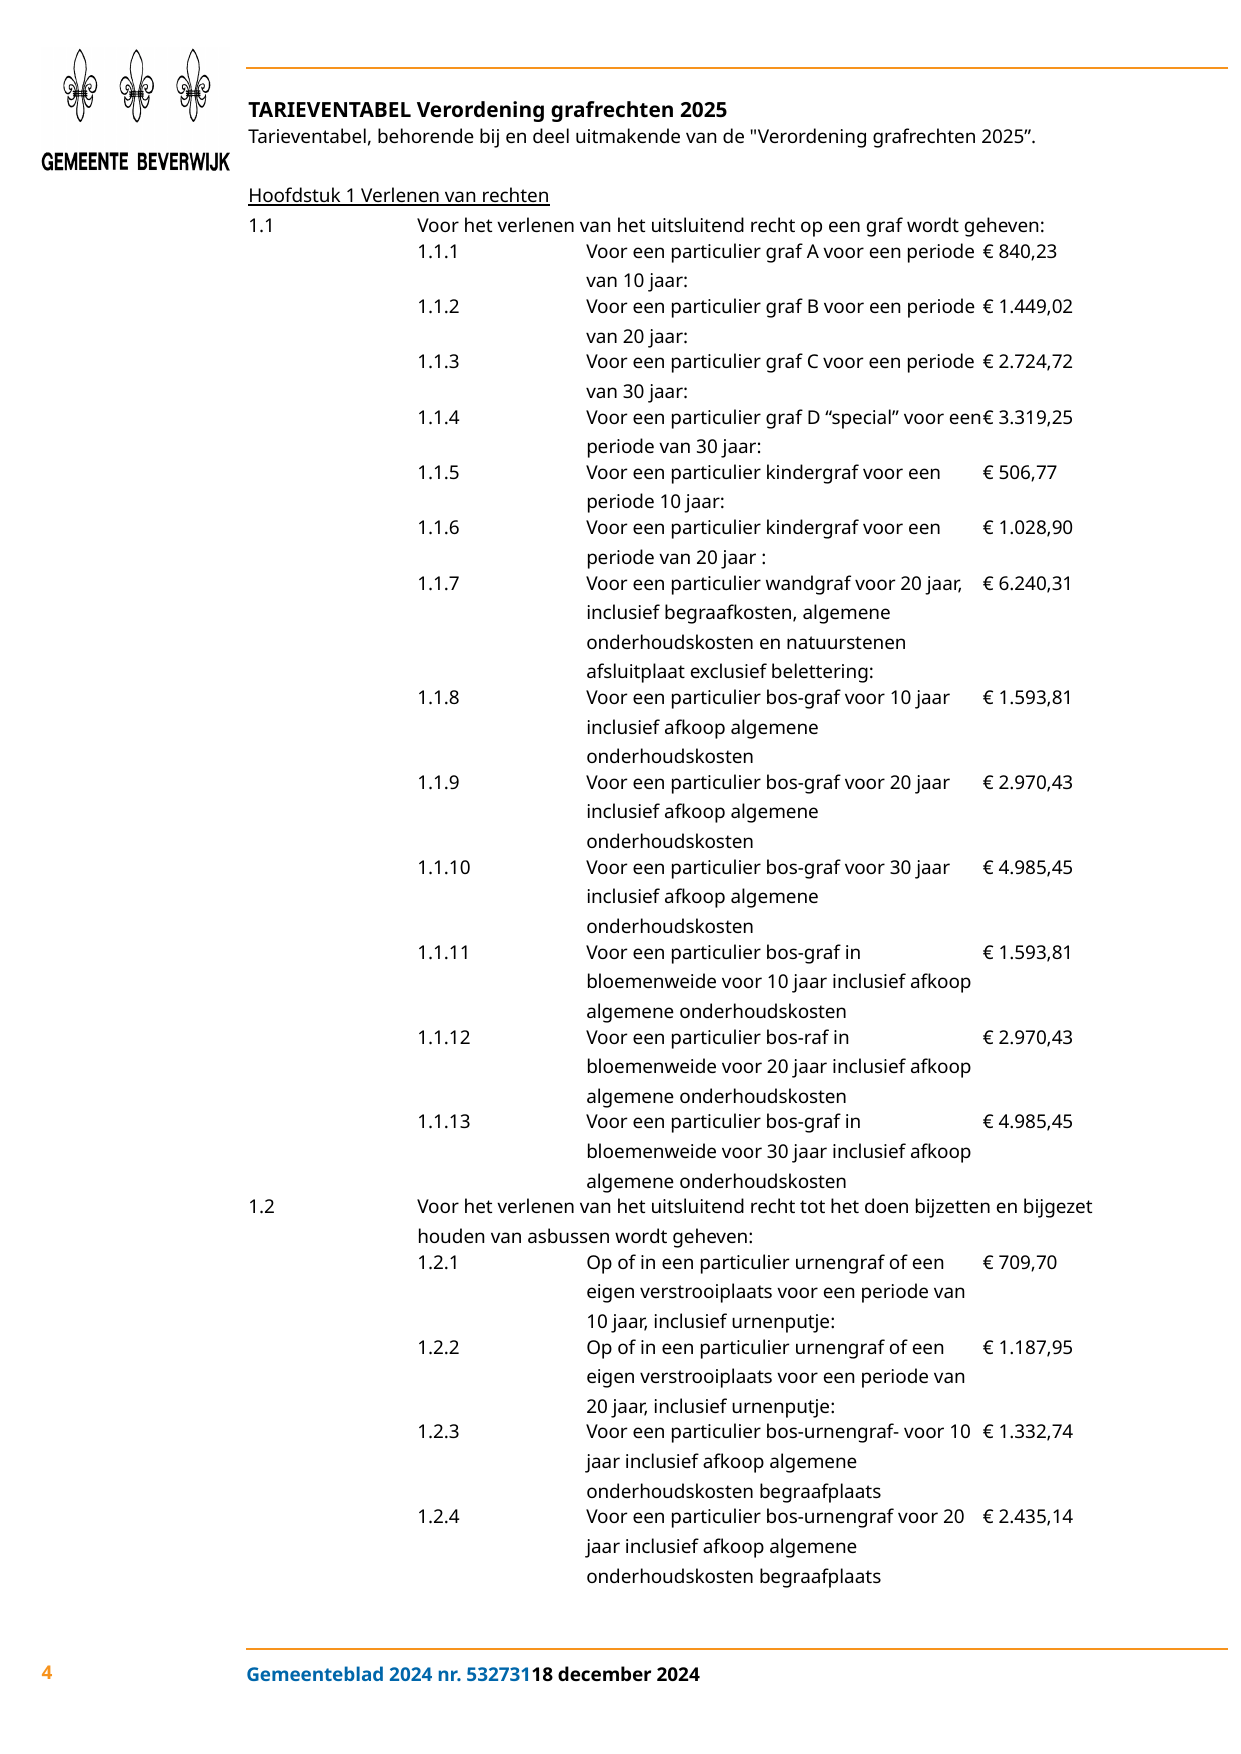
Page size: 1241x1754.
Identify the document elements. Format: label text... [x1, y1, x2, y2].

table_cell € 840,23 [983, 238, 1152, 293]
table_cell [248, 349, 417, 404]
table_cell 1.1.6 [417, 515, 586, 570]
table_cell Voor een particulier bos-urnengraf voor 20 jaar inclusief afkoop algemene onderhoudskosten begraafplaats [586, 1504, 983, 1588]
table_cell € 1.449,02 [983, 293, 1152, 348]
text Hoofdstuk 1 Verlenen van rechten [248, 182, 1152, 208]
table_cell 1.1.12 [417, 1024, 586, 1109]
table_cell Op of in een particulier urnengraf of een eigen verstrooiplaats voor een periode van 10 jaar, inclusief urnenputje: [586, 1249, 983, 1334]
text TARIEVENTABEL Verordening grafrechten 2025 [248, 95, 1152, 123]
table_cell Voor een particulier bos-urnengraf- voor 10 jaar inclusief afkoop algemene onderhoudskosten begraafplaats [586, 1419, 983, 1504]
table_cell [248, 1334, 417, 1419]
table_cell € 3.319,25 [983, 404, 1152, 459]
table_cell 1.2.3 [417, 1419, 586, 1504]
table_cell [248, 1109, 417, 1194]
table_cell [248, 293, 417, 348]
table_cell [248, 769, 417, 854]
table_cell Voor een particulier bos-raf in bloemenweide voor 20 jaar inclusief afkoop algemene onderhoudskosten [586, 1024, 983, 1109]
table_cell [248, 515, 417, 570]
table_header Voor het verlenen van het uitsluitend recht op een graf wordt geheven: [417, 212, 1152, 238]
table_cell 1.1.1 [417, 238, 586, 293]
table_cell 1.2.4 [417, 1504, 586, 1588]
table_cell € 2.970,43 [983, 769, 1152, 854]
table_cell Voor een particulier wandgraf voor 20 jaar, inclusief begraafkosten, algemene onderhoudskosten en natuurstenen afsluitplaat exclusief belettering: [586, 570, 983, 684]
table_cell Voor het verlenen van het uitsluitend recht tot het doen bijzetten en bijgezet houden van asbussen wordt geheven: [417, 1194, 1152, 1249]
table_cell 1.1.10 [417, 854, 586, 939]
table_cell 1.1.8 [417, 684, 586, 769]
table_cell 1.1.5 [417, 459, 586, 514]
table_cell € 2.724,72 [983, 349, 1152, 404]
table_cell € 709,70 [983, 1249, 1152, 1334]
table_cell [248, 1249, 417, 1334]
table_cell [248, 404, 417, 459]
table_header 1.1 [248, 212, 417, 238]
table_cell € 4.985,45 [983, 854, 1152, 939]
table_cell 1.2.1 [417, 1249, 586, 1334]
table_cell Voor een particulier graf C voor een periode van 30 jaar: [586, 349, 983, 404]
table_cell Voor een particulier bos-graf voor 30 jaar inclusief afkoop algemene onderhoudskosten [586, 854, 983, 939]
table_cell € 6.240,31 [983, 570, 1152, 684]
table_cell [248, 1419, 417, 1504]
table_cell € 1.187,95 [983, 1334, 1152, 1419]
table_cell [248, 238, 417, 293]
table_cell [248, 1024, 417, 1109]
table_cell Voor een particulier bos-graf voor 20 jaar inclusief afkoop algemene onderhoudskosten [586, 769, 983, 854]
table_cell [248, 1504, 417, 1588]
table_cell € 4.985,45 [983, 1109, 1152, 1194]
table_cell Voor een particulier kindergraf voor een periode 10 jaar: [586, 459, 983, 514]
table_cell Voor een particulier bos-graf in bloemenweide voor 30 jaar inclusief afkoop algemene onderhoudskosten [586, 1109, 983, 1194]
table_cell € 1.332,74 [983, 1419, 1152, 1504]
table_cell [248, 939, 417, 1024]
text Tarieventabel, behorende bij en deel uitmakende van de "Verordening grafrechten 2025”. [248, 123, 1152, 149]
table_cell Voor een particulier bos-graf in bloemenweide voor 10 jaar inclusief afkoop algemene onderhoudskosten [586, 939, 983, 1024]
table_cell 1.1.7 [417, 570, 586, 684]
table_cell 1.2.2 [417, 1334, 586, 1419]
table_cell Voor een particulier bos-graf voor 10 jaar inclusief afkoop algemene onderhoudskosten [586, 684, 983, 769]
table_cell 1.1.2 [417, 293, 586, 348]
picture [41, 47, 231, 172]
table_cell [248, 854, 417, 939]
table_cell Op of in een particulier urnengraf of een eigen verstrooiplaats voor een periode van 20 jaar, inclusief urnenputje: [586, 1334, 983, 1419]
table_cell [248, 684, 417, 769]
table_cell Voor een particulier kindergraf voor een periode van 20 jaar : [586, 515, 983, 570]
table_cell 1.1.4 [417, 404, 586, 459]
table_cell Voor een particulier graf D “special” voor een periode van 30 jaar: [586, 404, 983, 459]
table_cell 1.2 [248, 1194, 417, 1249]
table_cell [248, 459, 417, 514]
table_cell € 2.970,43 [983, 1024, 1152, 1109]
table_cell Voor een particulier graf B voor een periode van 20 jaar: [586, 293, 983, 348]
table_cell € 2.435,14 [983, 1504, 1152, 1588]
table_cell € 1.593,81 [983, 939, 1152, 1024]
table_cell € 1.028,90 [983, 515, 1152, 570]
table_cell 1.1.3 [417, 349, 586, 404]
table_cell 1.1.9 [417, 769, 586, 854]
table_cell 1.1.13 [417, 1109, 586, 1194]
table_cell 1.1.11 [417, 939, 586, 1024]
table_cell [248, 570, 417, 684]
table_cell € 1.593,81 [983, 684, 1152, 769]
table_cell Voor een particulier graf A voor een periode van 10 jaar: [586, 238, 983, 293]
table_cell € 506,77 [983, 459, 1152, 514]
